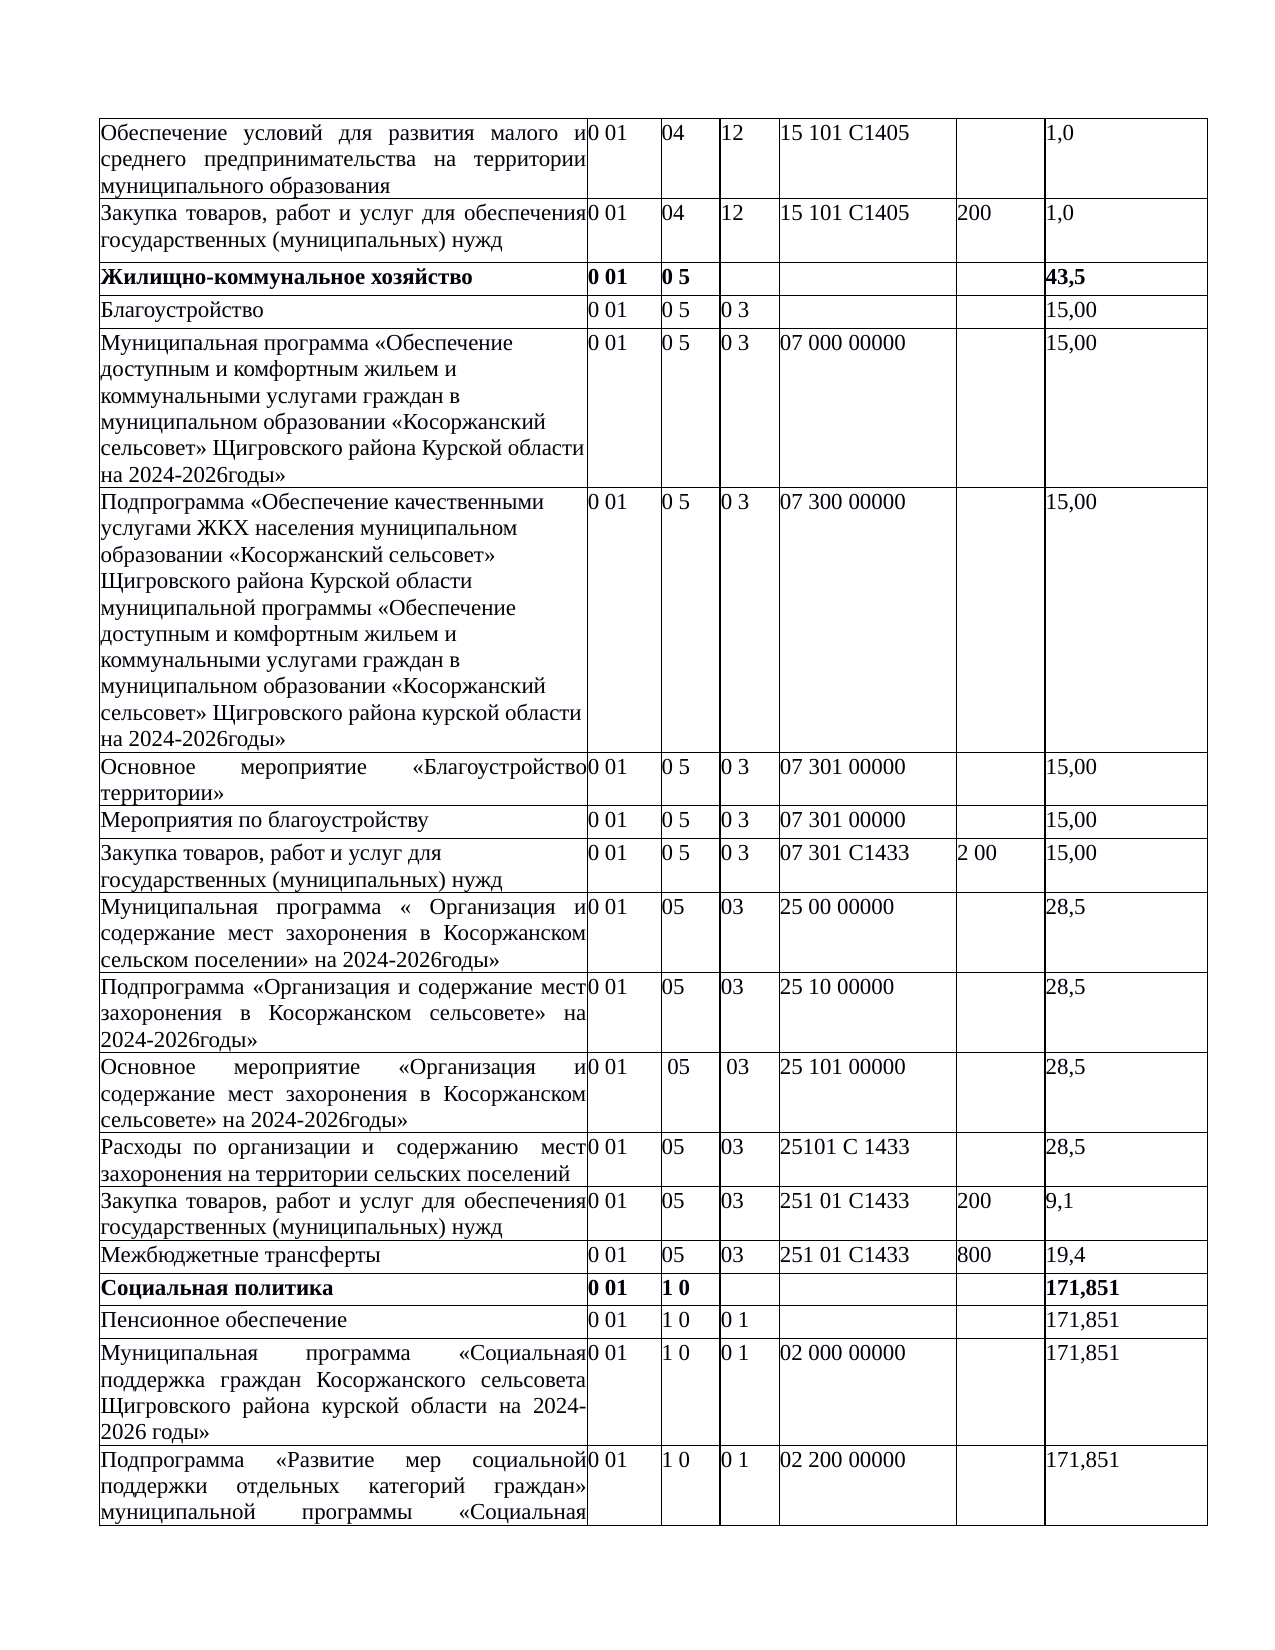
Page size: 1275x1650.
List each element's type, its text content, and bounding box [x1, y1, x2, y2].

table_cell 200 [957, 199, 1044, 262]
table_cell [957, 296, 1044, 328]
table_cell 03 [721, 1187, 779, 1240]
table_cell Муниципальная программа « Организация и содержание мест захоронения в Косоржанском сельском поселении» на 2024-2026годы» [100, 893, 587, 972]
table_cell Основное мероприятие «Организация и содержание мест захоронения в Косоржанском сельсовете» на 2024-2026годы» [100, 1053, 587, 1132]
table_cell 04 [662, 119, 719, 198]
table_cell [780, 1306, 956, 1338]
table_cell [957, 973, 1044, 1052]
table_cell 0 01 [588, 1446, 661, 1525]
table_cell Основное мероприятие «Благоустройство территории» [100, 753, 587, 805]
table_cell [957, 1306, 1044, 1338]
table_cell 0 01 [588, 1187, 661, 1240]
table_cell 0 5 [662, 296, 719, 328]
table_cell 0 01 [588, 753, 661, 805]
table_cell [780, 296, 956, 328]
table_cell 0 01 [588, 1241, 661, 1273]
table_cell 1 0 [662, 1306, 719, 1338]
table_cell Закупка товаров, работ и услуг для обеспечения государственных (муниципальных) нужд [100, 199, 587, 262]
table_cell Мероприятия по благоустройству [100, 806, 587, 838]
table_cell 0 01 [588, 973, 661, 1052]
table_cell 0 01 [588, 296, 661, 328]
table_cell 0 1 [721, 1339, 779, 1445]
table_cell Муниципальная программа «Социальная поддержка граждан Косоржанского сельсовета Щигровского района курской области на 2024-2026 годы» [100, 1339, 587, 1445]
table_cell Закупка товаров, работ и услуг для обеспечения государственных (муниципальных) нужд [100, 1187, 587, 1240]
table_cell [957, 1053, 1044, 1132]
table_cell [721, 1274, 779, 1305]
table_cell 0 3 [721, 839, 779, 892]
table_cell 28,5 [1046, 973, 1207, 1052]
table_cell 15 101 С1405 [780, 199, 956, 262]
table_cell 02 200 00000 [780, 1446, 956, 1525]
table_cell 1 0 [662, 1339, 719, 1445]
table_cell [957, 1133, 1044, 1186]
table_cell 0 5 [662, 753, 719, 805]
table_cell 0 5 [662, 263, 719, 295]
table_cell 05 [662, 893, 719, 972]
table_cell Подпрограмма «Развитие мер социальной поддержки отдельных категорий граждан» муниципальной программы «Социальная [100, 1446, 587, 1525]
table_cell 171,851 [1046, 1339, 1207, 1445]
table_cell 07 301 00000 [780, 806, 956, 838]
table_cell 0 01 [588, 1339, 661, 1445]
table_cell 03 [721, 1133, 779, 1186]
table_cell [957, 329, 1044, 487]
table_cell 0 01 [588, 488, 661, 752]
table_cell 0 5 [662, 806, 719, 838]
table_cell 03 [721, 1241, 779, 1273]
table_cell 0 01 [588, 893, 661, 972]
table_cell 15,00 [1046, 753, 1207, 805]
table_cell 1,0 [1046, 119, 1207, 198]
table_cell 07 301 00000 [780, 753, 956, 805]
table_cell Муниципальная программа «Обеспечение доступным и комфортным жильем и коммунальными услугами граждан в муниципальном образовании «Косоржанский сельсовет» Щигровского района Курской области на 2024-2026годы» [100, 329, 587, 487]
table_cell Расходы по организации и содержанию мест захоронения на территории сельских поселений [100, 1133, 587, 1186]
table_cell 05 [662, 1133, 719, 1186]
table_cell 07 000 00000 [780, 329, 956, 487]
table_cell 1 0 [662, 1274, 719, 1305]
table_cell 0 5 [662, 329, 719, 487]
table_cell 12 [721, 119, 779, 198]
table_cell 15,00 [1046, 296, 1207, 328]
table_cell Межбюджетные трансферты [100, 1241, 587, 1273]
table_cell [957, 893, 1044, 972]
table_cell 15,00 [1046, 806, 1207, 838]
table_cell 25 10 00000 [780, 973, 956, 1052]
table_cell Подпрограмма «Обеспечение качественными услугами ЖКХ населения муниципальном образовании «Косоржанский сельсовет» Щигровского района Курской области муниципальной программы «Обеспечение доступным и комфортным жильем и коммунальными услугами граждан в муниципальном образовании «Косоржанский сельсовет» Щигровского района курской области на 2024-2026годы» [100, 488, 587, 752]
table_cell 0 3 [721, 488, 779, 752]
table_cell 171,851 [1046, 1446, 1207, 1525]
table_cell 171,851 [1046, 1274, 1207, 1305]
table_cell 28,5 [1046, 1053, 1207, 1132]
table_cell 2 00 [957, 839, 1044, 892]
table_cell [957, 806, 1044, 838]
table_cell 0 5 [662, 488, 719, 752]
table_cell [957, 1446, 1044, 1525]
table_cell 0 3 [721, 753, 779, 805]
table_cell 0 3 [721, 296, 779, 328]
table_cell 0 01 [588, 839, 661, 892]
table_cell [957, 1339, 1044, 1445]
table_cell 02 000 00000 [780, 1339, 956, 1445]
table_cell [957, 263, 1044, 295]
table_cell 15 101 С1405 [780, 119, 956, 198]
table_cell 28,5 [1046, 1133, 1207, 1186]
table_cell 200 [957, 1187, 1044, 1240]
table_cell 9,1 [1046, 1187, 1207, 1240]
table_cell [957, 488, 1044, 752]
table_cell 0 3 [721, 806, 779, 838]
table_cell 05 [662, 973, 719, 1052]
table_cell Благоустройство [100, 296, 587, 328]
table_cell 25101 С 1433 [780, 1133, 956, 1186]
table_cell Жилищно-коммунальное хозяйство [100, 263, 587, 295]
table_cell 1 0 [662, 1446, 719, 1525]
table_cell [957, 119, 1044, 198]
table_cell 07 300 00000 [780, 488, 956, 752]
table_cell 15,00 [1046, 329, 1207, 487]
table_cell 0 01 [588, 119, 661, 198]
table_cell 03 [721, 893, 779, 972]
table_cell 0 3 [721, 329, 779, 487]
table_cell [780, 1274, 956, 1305]
table_cell 0 01 [588, 329, 661, 487]
table_cell 0 01 [588, 1306, 661, 1338]
table_cell 25 00 00000 [780, 893, 956, 972]
table_cell 800 [957, 1241, 1044, 1273]
table_cell 0 1 [721, 1446, 779, 1525]
table_cell 04 [662, 199, 719, 262]
table_cell 1,0 [1046, 199, 1207, 262]
table_cell 0 1 [721, 1306, 779, 1338]
table_cell 28,5 [1046, 893, 1207, 972]
table_cell 15,00 [1046, 488, 1207, 752]
table_cell [957, 753, 1044, 805]
table_cell 0 5 [662, 839, 719, 892]
table_cell Пенсионное обеспечение [100, 1306, 587, 1338]
table_cell 05 [662, 1053, 719, 1132]
table_cell 171,851 [1046, 1306, 1207, 1338]
table_cell 0 01 [588, 199, 661, 262]
table_cell 251 01 С1433 [780, 1241, 956, 1273]
table_cell 15,00 [1046, 839, 1207, 892]
table_cell [721, 263, 779, 295]
table_cell Обеспечение условий для развития малого и среднего предпринимательства на территории муниципального образования [100, 119, 587, 198]
table_cell Подпрограмма «Организация и содержание мест захоронения в Косоржанском сельсовете» на 2024-2026годы» [100, 973, 587, 1052]
table_cell 251 01 С1433 [780, 1187, 956, 1240]
table_cell 0 01 [588, 1133, 661, 1186]
table_cell 25 101 00000 [780, 1053, 956, 1132]
table_cell 05 [662, 1241, 719, 1273]
table_cell 0 01 [588, 1274, 661, 1305]
table_cell 05 [662, 1187, 719, 1240]
table_cell Закупка товаров, работ и услуг для государственных (муниципальных) нужд [100, 839, 587, 892]
table_cell Социальная политика [100, 1274, 587, 1305]
table_cell 0 01 [588, 806, 661, 838]
table_cell 0 01 [588, 263, 661, 295]
table_cell 12 [721, 199, 779, 262]
table_cell 03 [721, 1053, 779, 1132]
table_cell 19,4 [1046, 1241, 1207, 1273]
table_cell 0 01 [588, 1053, 661, 1132]
table_cell 07 301 С1433 [780, 839, 956, 892]
table_cell [957, 1274, 1044, 1305]
table_cell 43,5 [1046, 263, 1207, 295]
table_cell [780, 263, 956, 295]
table_cell 03 [721, 973, 779, 1052]
